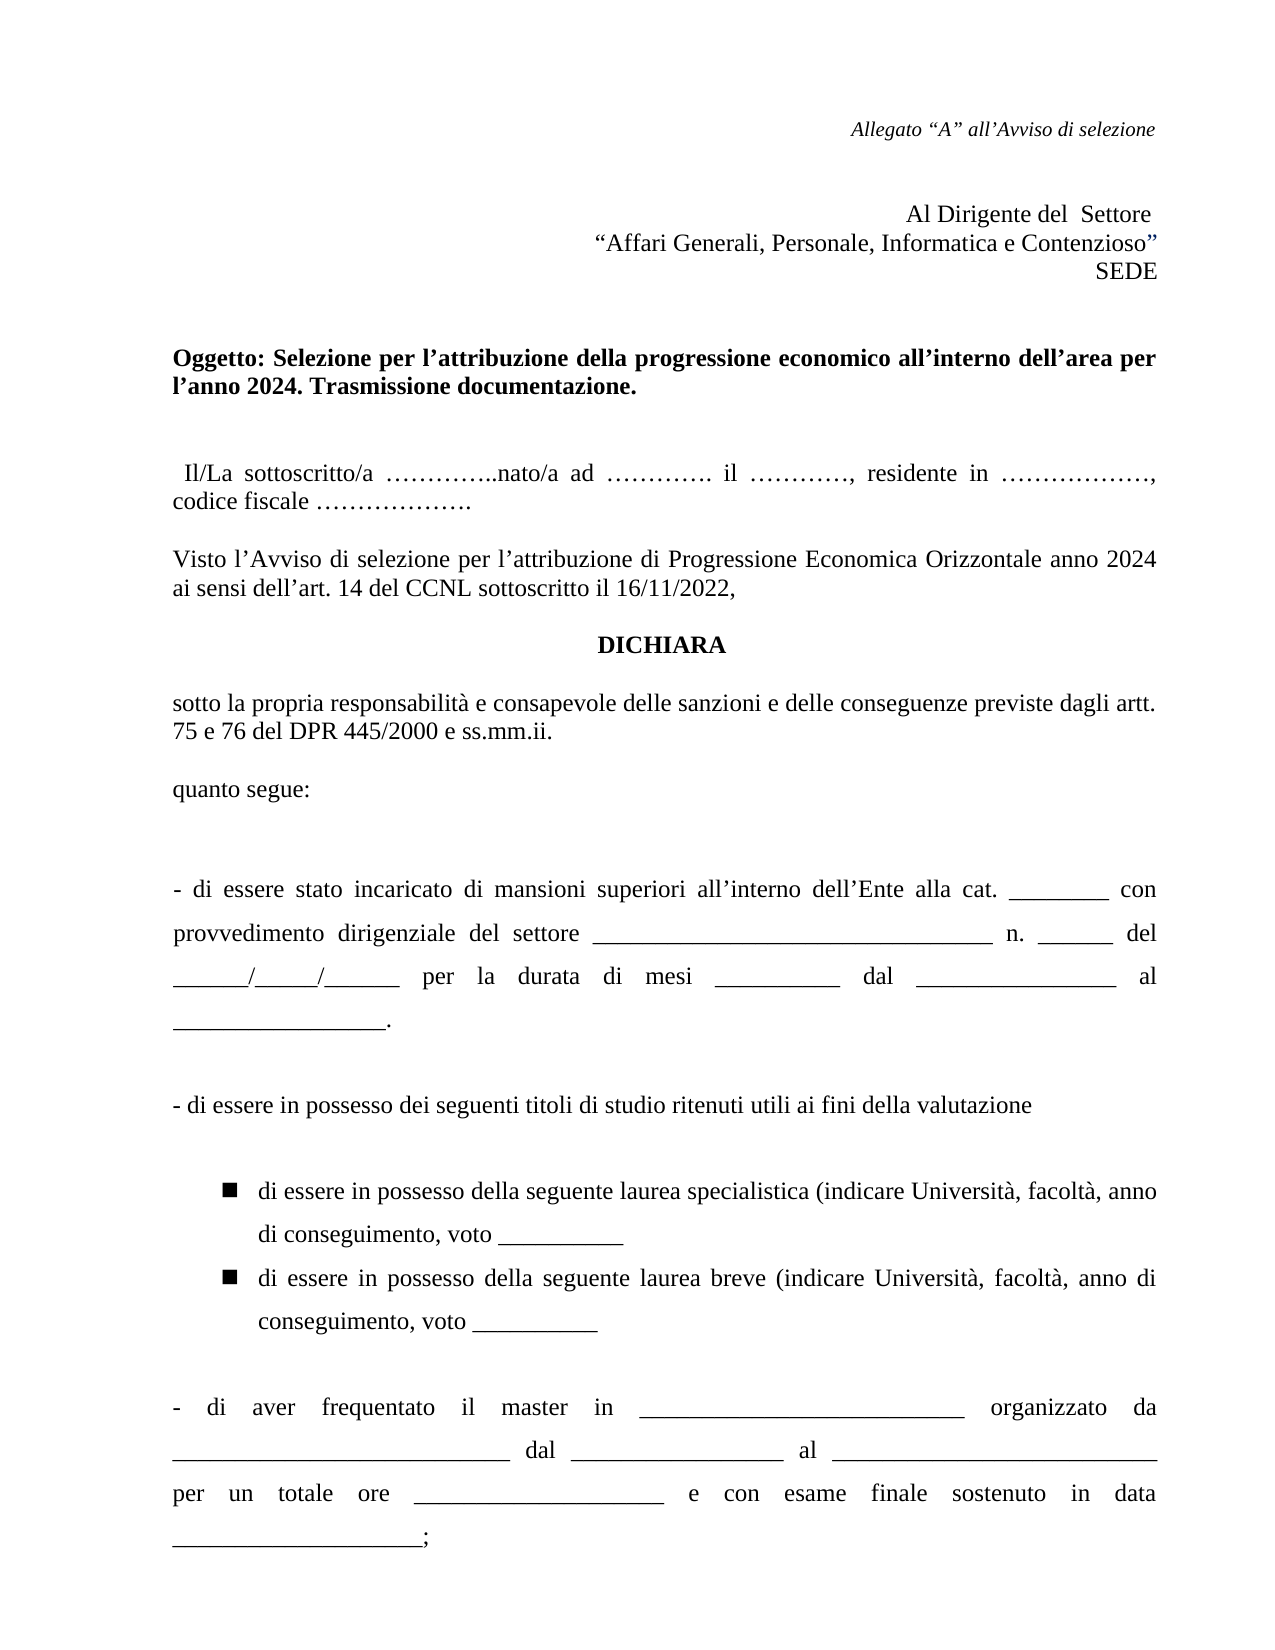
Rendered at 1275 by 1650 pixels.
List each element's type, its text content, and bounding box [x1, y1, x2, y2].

text sotto la propria responsabilità e consapevole delle sanzioni e delle conseguenze previste dagli artt. 75 e 76 del DPR 445/2000 e ss.mm.ii. [172, 688, 1157, 745]
list di essere in possesso della seguente laurea breve (indicare Università, facoltà, anno di conseguimento, voto __________ [220, 1263, 1157, 1334]
text “Affari Generali, Personale, Informatica e Contenzioso” [172, 228, 1157, 256]
text - di essere in possesso dei seguenti titoli di studio ritenuti utili ai fini della valutazione [172, 1090, 1157, 1119]
text SEDE [172, 256, 1157, 285]
text DICHIARA [172, 630, 1157, 659]
text Allegato “A” all’Avviso di selezione [172, 117, 1157, 141]
text quanto segue: [172, 774, 1157, 803]
text Il/La sottoscritto/a …………..nato/a ad …………. il …………, residente in ………………, codice fiscale ………………. [172, 458, 1157, 515]
text Visto l’Avviso di selezione per l’attribuzione di Progressione Economica Orizzontale anno 2024 ai sensi dell’art. 14 del CCNL sottoscritto il 16/11/2022, [172, 544, 1157, 601]
text Al Dirigente del Settore [172, 199, 1157, 228]
text Oggetto: Selezione per l’attribuzione della progressione economico all’interno dell’area per l’anno 2024. Trasmissione documentazione. [172, 343, 1157, 400]
text - di aver frequentato il master in __________________________ organizzato da ___________________________ dal _________________ al __________________________ per un totale ore ____________________ e con esame finale sostenuto in data ____________________; [172, 1392, 1157, 1550]
list di essere in possesso della seguente laurea specialistica (indicare Università, facoltà, anno di conseguimento, voto __________ [220, 1176, 1157, 1248]
text - di essere stato incaricato di mansioni superiori all’interno dell’Ente alla cat. ________ con provvedimento dirigenziale del settore ________________________________ n. ______ del ______/_____/______ per la durata di mesi __________ dal ________________ al _________________. [173, 874, 1157, 1033]
